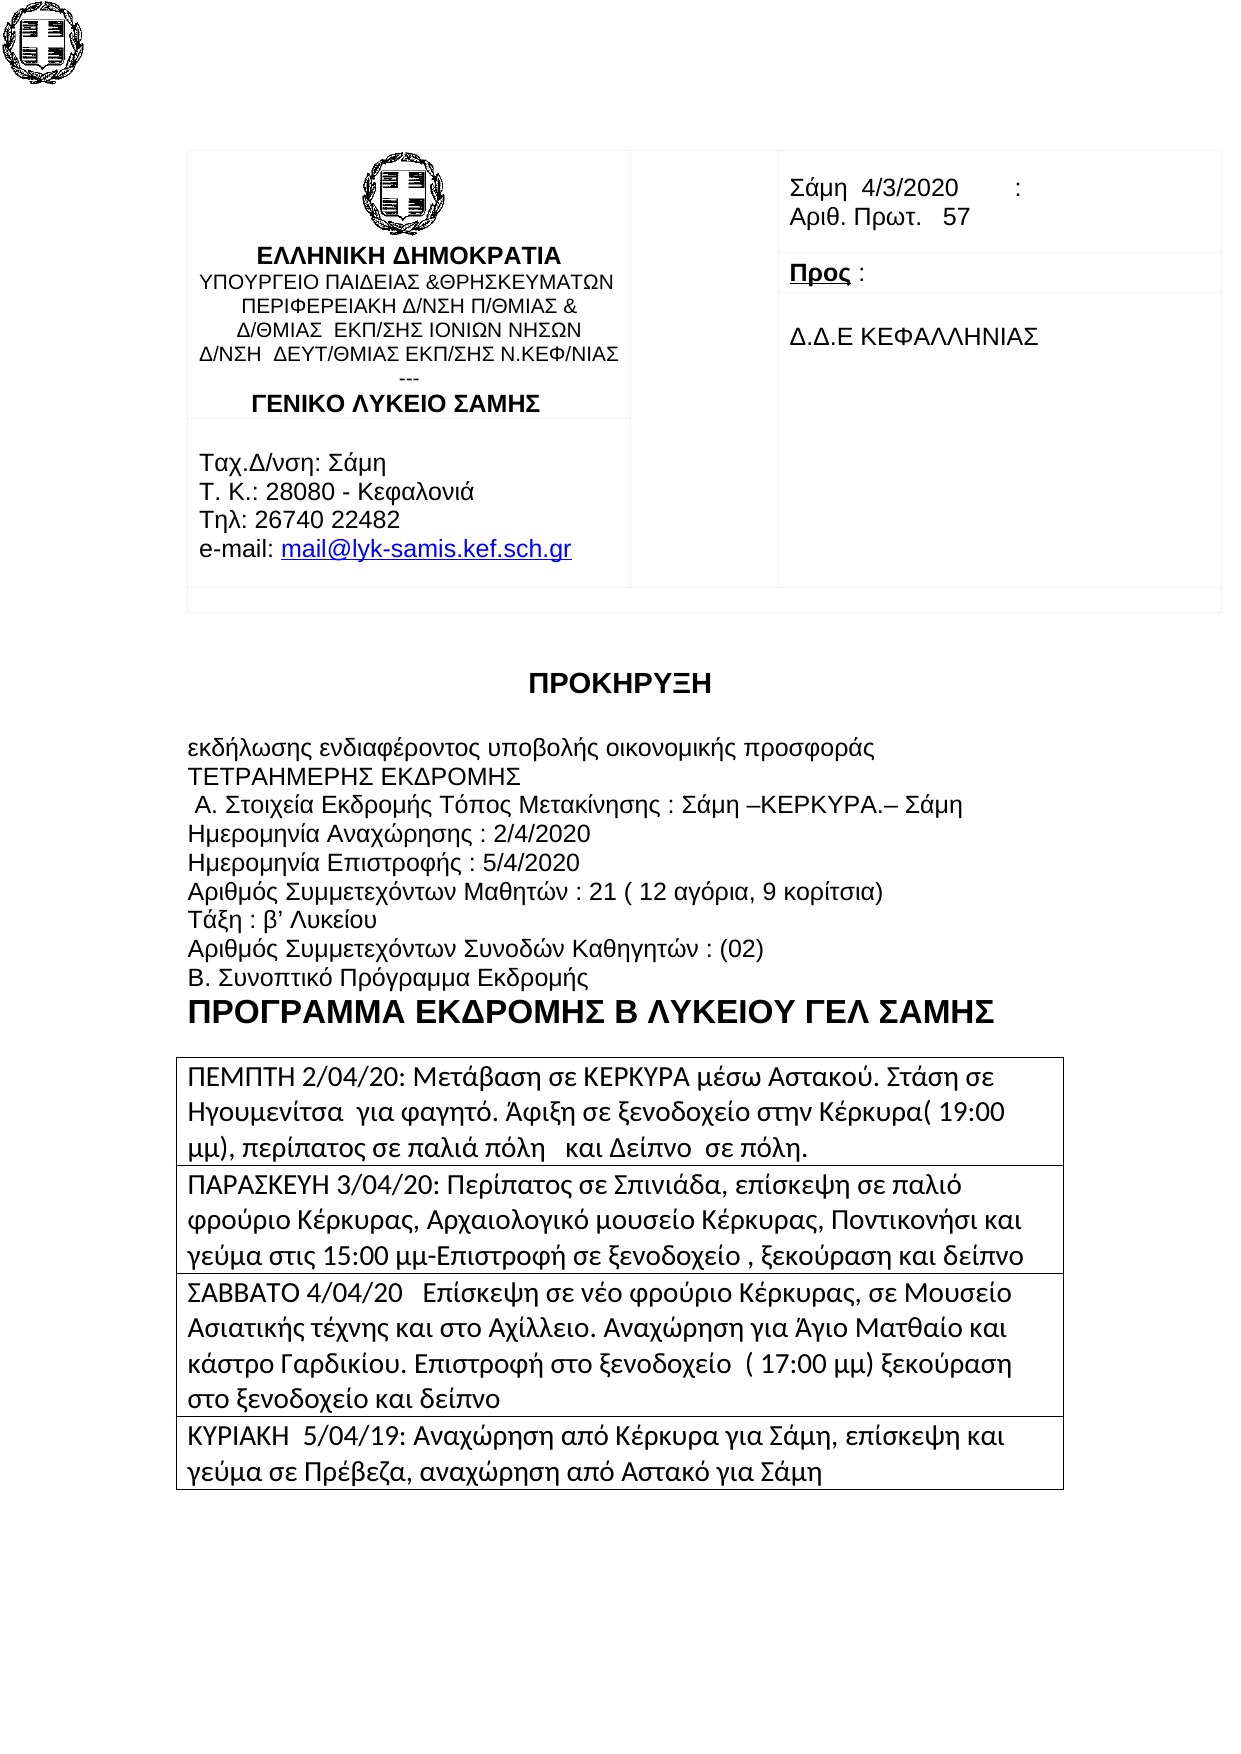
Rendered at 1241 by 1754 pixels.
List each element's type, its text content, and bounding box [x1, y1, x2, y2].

table_cell ΣΑΒΒΑΤΟ 4/04/20 Επίσκεψη σε νέο φρούριο Κέρκυρας, σε Μουσείο Ασιατικής τέχνης και στο Αχίλλειο. Αναχώρηση για Άγιο Ματθαίο και κάστρο Γαρδικίου. Επιστροφή στο ξενοδοχείο ( 17:00 μμ) ξεκούραση στο ξενοδοχείο και δείπνο [177, 1274, 1063, 1416]
text Ημερομηνία Αναχώρησης : 2/4/2020 [187, 819, 1053, 848]
table_header ΠΕΜΠΤΗ 2/04/20: Μετάβαση σε ΚΈΡΚΥΡΑ μέσω Αστακού. Στάση σε Ηγουμενίτσα για φαγητό. Άφιξη σε ξενοδοχείο στην Κέρκυρα( 19:00 μμ), περίπατος σε παλιά πόλη και Δείπνο σε πόλη. [177, 1058, 1063, 1165]
text Β. Συνοπτικό Πρόγραμμα Εκδρομής [187, 963, 1053, 992]
picture [0, 0, 86, 86]
text ΠΡΟΚΗΡΥΞΗ [187, 666, 1053, 699]
text ΠΡΟΓΡΑΜΜΑ ΕΚΔΡΟΜΗΣ Β ΛΥΚΕΙΟΥ ΓΕΛ ΣΑΜΗΣ [187, 992, 1053, 1030]
text Αριθμός Συμμετεχόντων Μαθητών : 21 ( 12 αγόρια, 9 κορίτσια) [187, 877, 1053, 906]
text εκδήλωσης ενδιαφέροντος υποβολής οικονομικής προσφοράς [187, 733, 1053, 762]
text Ημερομηνία Επιστροφής : 5/4/2020 [187, 848, 1053, 877]
table_cell Προς : [779, 253, 1221, 292]
text Α. Στοιχεία Εκδρομής Τόπος Μετακίνησης : Σάμη –ΚΕΡΚΥΡΑ.– Σάμη [187, 791, 1053, 819]
picture [360, 151, 447, 237]
table_cell [188, 588, 1221, 612]
table_header Σάμη 4/3/2020 : Αριθ. Πρωτ. 57 [779, 151, 1221, 252]
text ΤΕΤΡΑΗΜΕΡΗΣ ΕΚΔΡΟΜΗΣ [187, 762, 1053, 791]
table_cell Ταχ.Δ/νση: Σάμη Τ. Κ.: 28080 - Κεφαλονιά Τηλ: 26740 22482 e-mail: mail@lyk-samis.kef.sch.gr [188, 419, 630, 587]
table_header ΕΛΛΗΝΙΚΗ ΔΗΜΟΚΡΑΤΙΑ ΥΠΟΥΡΓΕΙΟ ΠΑΙΔΕΙΑΣ &ΘΡΗΣΚΕΥΜΑΤΩΝ ΠΕΡΙΦΕΡΕΙΑΚΗ Δ/ΝΣΗ Π/ΘΜΙΑΣ & Δ/ΘΜΙΑΣ ΕΚΠ/ΣΗΣ ΙΟΝΙΩΝ ΝΗΣΩΝ Δ/ΝΣΗ ΔΕΥΤ/ΘΜΙΑΣ ΕΚΠ/ΣΗΣ Ν.ΚΕΦ/ΝΙΑΣ --- ΓΕΝΙΚΟ ΛΥΚΕΙΟ ΣΑΜΗΣ [188, 151, 630, 418]
text Αριθμός Συμμετεχόντων Συνοδών Καθηγητών : (02) [187, 934, 1053, 963]
table_cell Δ.Δ.Ε ΚΕΦΑΛΛΗΝΙΑΣ [779, 293, 1221, 587]
table_cell ΚΥΡΙΑΚΗ 5/04/19: Αναχώρηση από Κέρκυρα για Σάμη, επίσκεψη και γεύμα σε Πρέβεζα, αναχώρηση από Αστακό για Σάμη [177, 1417, 1063, 1488]
text Τάξη : β’ Λυκείου [187, 906, 1053, 934]
table_cell ΠΑΡΑΣΚΕΥΗ 3/04/20: Περίπατος σε Σπινιάδα, επίσκεψη σε παλιό φρούριο Κέρκυρας, Αρχαιολογικό μουσείο Κέρκυρας, Ποντικονήσι και γεύμα στις 15:00 μμ-Επιστροφή σε ξενοδοχείο , ξεκούραση και δείπνο [177, 1166, 1063, 1273]
table_header [631, 151, 778, 587]
